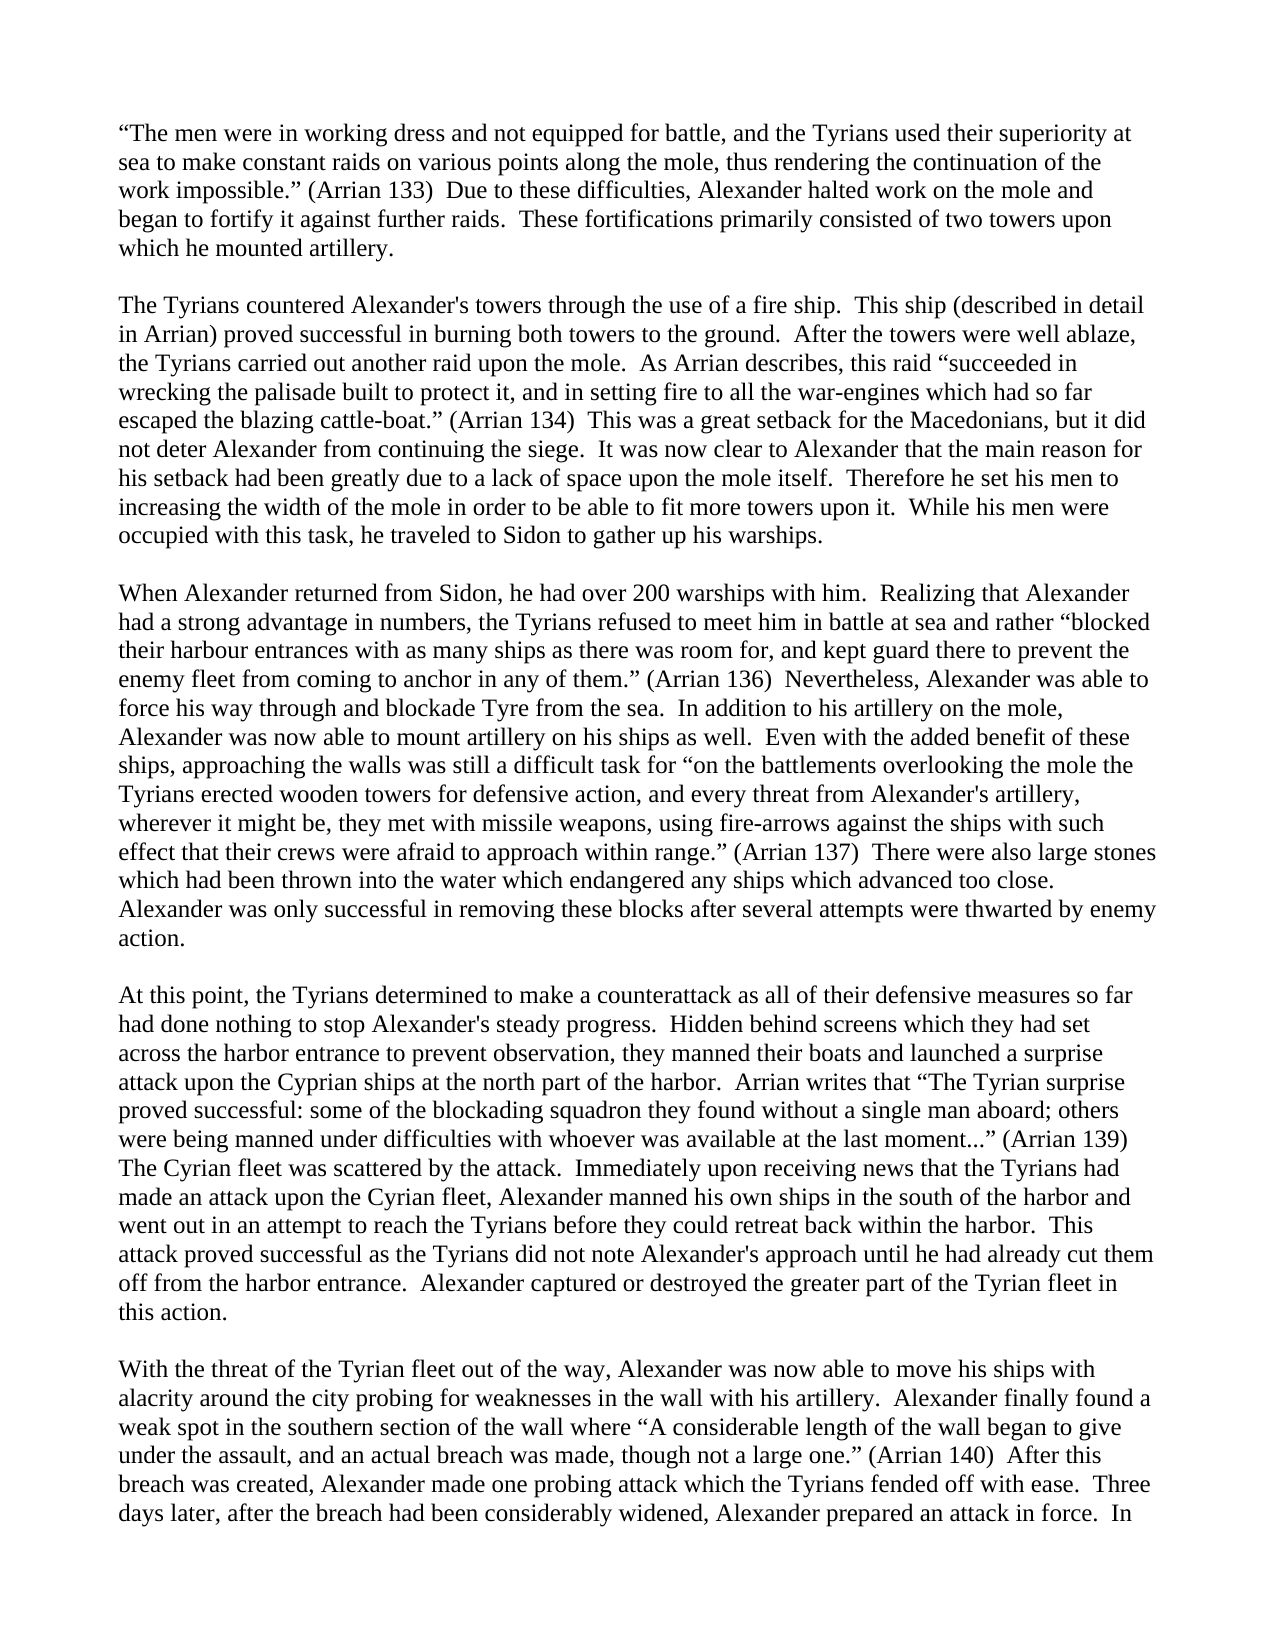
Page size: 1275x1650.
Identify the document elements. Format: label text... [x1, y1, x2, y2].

text The Tyrians countered Alexander's towers through the use of a fire ship. This ship (described in detail in Arrian) proved successful in burning both towers to the ground. After the towers were well ablaze, the Tyrians carried out another raid upon the mole. As Arrian describes, this raid “succeeded in wrecking the palisade built to protect it, and in setting fire to all the war-engines which had so far escaped the blazing cattle-boat.” (Arrian 134) This was a great setback for the Macedonians, but it did not deter Alexander from continuing the siege. It was now clear to Alexander that the main reason for his setback had been greatly due to a lack of space upon the mole itself. Therefore he set his men to increasing the width of the mole in order to be able to fit more towers upon it. While his men were occupied with this task, he traveled to Sidon to gather up his warships. [118, 291, 1157, 549]
text When Alexander returned from Sidon, he had over 200 warships with him. Realizing that Alexander had a strong advantage in numbers, the Tyrians refused to meet him in battle at sea and rather “blocked their harbour entrances with as many ships as there was room for, and kept guard there to prevent the enemy fleet from coming to anchor in any of them.” (Arrian 136) Nevertheless, Alexander was able to force his way through and blockade Tyre from the sea. In addition to his artillery on the mole, Alexander was now able to mount artillery on his ships as well. Even with the added benefit of these ships, approaching the walls was still a difficult task for “on the battlements overlooking the mole the Tyrians erected wooden towers for defensive action, and every threat from Alexander's artillery, wherever it might be, they met with missile weapons, using fire-arrows against the ships with such effect that their crews were afraid to approach within range.” (Arrian 137) There were also large stones which had been thrown into the water which endangered any ships which advanced too close. Alexander was only successful in removing these blocks after several attempts were thwarted by enemy action. [118, 578, 1157, 952]
text At this point, the Tyrians determined to make a counterattack as all of their defensive measures so far had done nothing to stop Alexander's steady progress. Hidden behind screens which they had set across the harbor entrance to prevent observation, they manned their boats and launched a surprise attack upon the Cyprian ships at the north part of the harbor. Arrian writes that “The Tyrian surprise proved successful: some of the blockading squadron they found without a single man aboard; others were being manned under difficulties with whoever was available at the last moment...” (Arrian 139) The Cyrian fleet was scattered by the attack. Immediately upon receiving news that the Tyrians had made an attack upon the Cyrian fleet, Alexander manned his own ships in the south of the harbor and went out in an attempt to reach the Tyrians before they could retreat back within the harbor. This attack proved successful as the Tyrians did not note Alexander's approach until he had already cut them off from the harbor entrance. Alexander captured or destroyed the greater part of the Tyrian fleet in this action. [118, 981, 1157, 1326]
text “The men were in working dress and not equipped for battle, and the Tyrians used their superiority at sea to make constant raids on various points along the mole, thus rendering the continuation of the work impossible.” (Arrian 133) Due to these difficulties, Alexander halted work on the mole and began to fortify it against further raids. These fortifications primarily consisted of two towers upon which he mounted artillery. [118, 118, 1157, 262]
text With the threat of the Tyrian fleet out of the way, Alexander was now able to move his ships with alacrity around the city probing for weaknesses in the wall with his artillery. Alexander finally found a weak spot in the southern section of the wall where “A considerable length of the wall began to give under the assault, and an actual breach was made, though not a large one.” (Arrian 140) After this breach was created, Alexander made one probing attack which the Tyrians fended off with ease. Three days later, after the breach had been considerably widened, Alexander prepared an attack in force. In [118, 1354, 1157, 1527]
